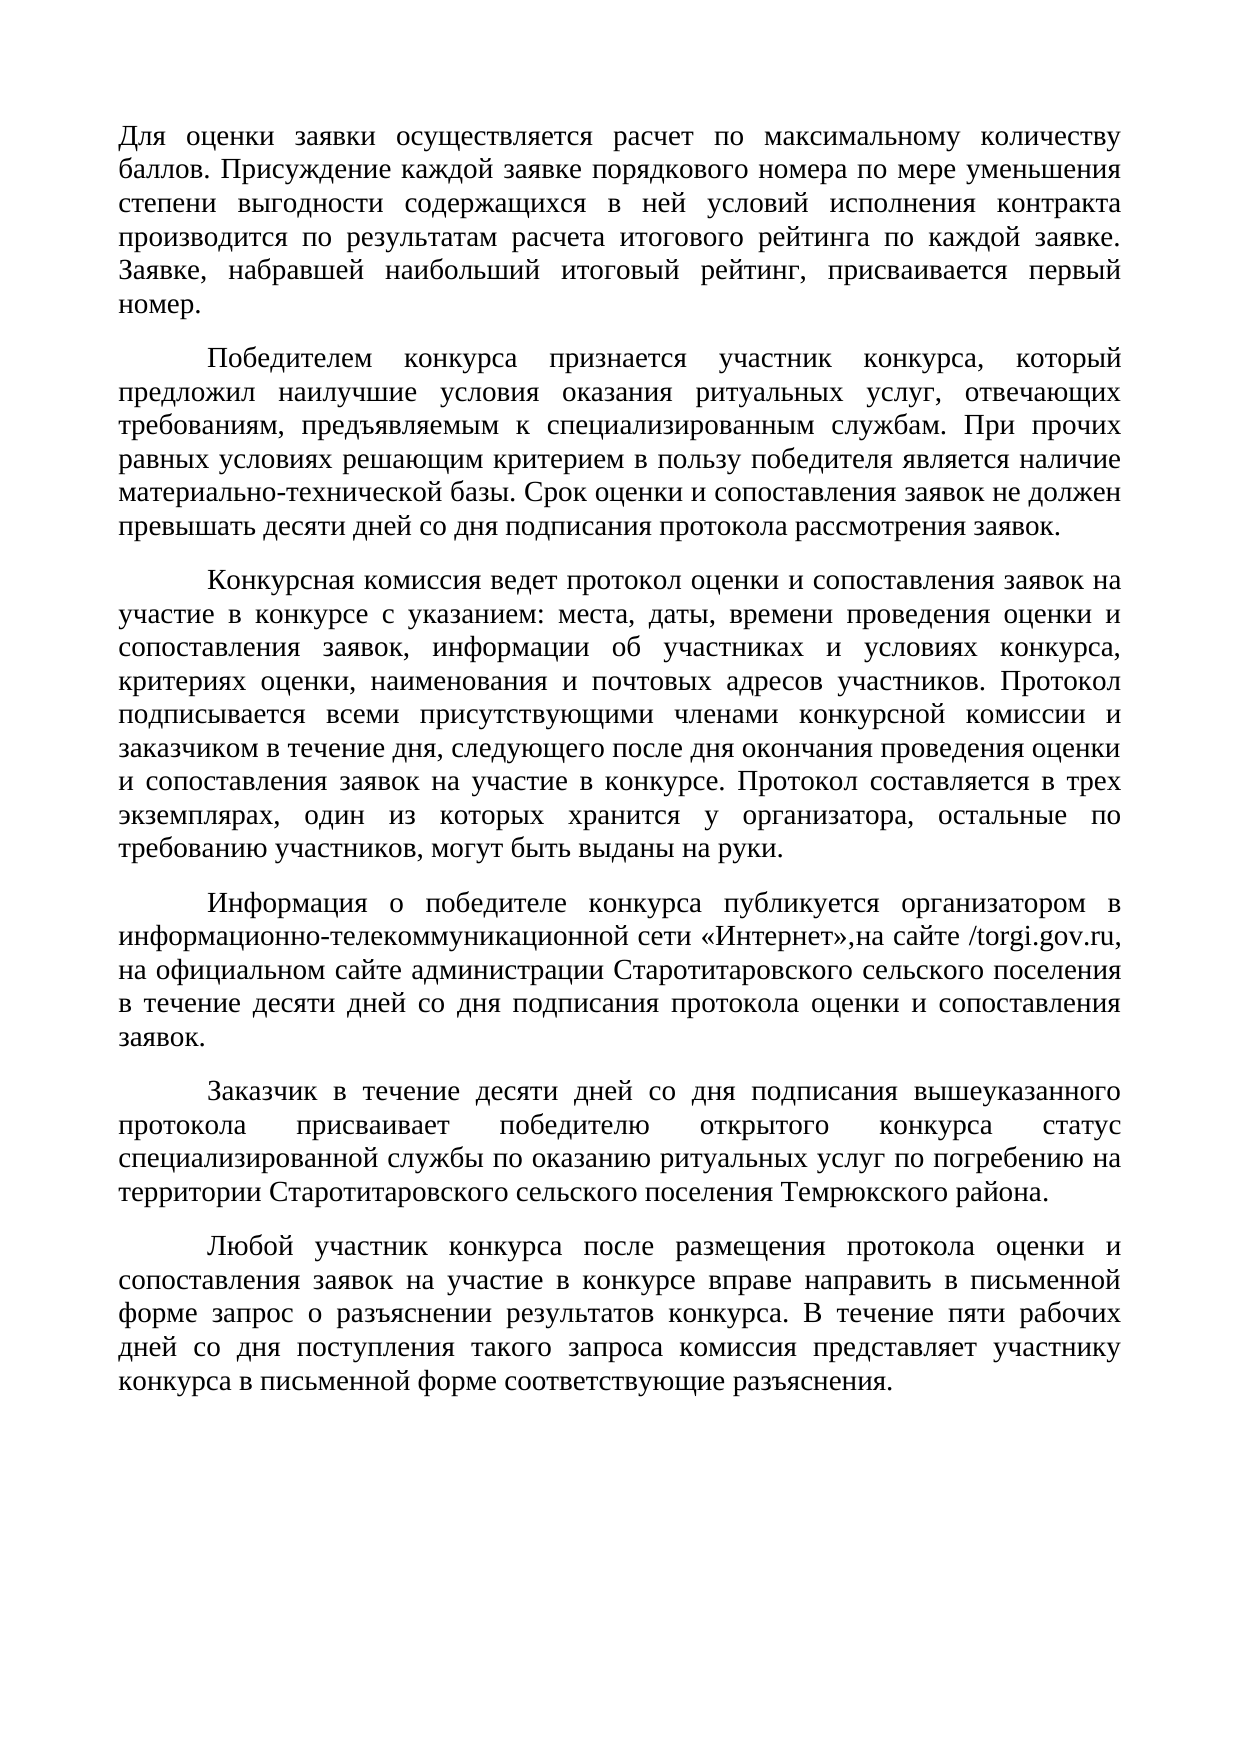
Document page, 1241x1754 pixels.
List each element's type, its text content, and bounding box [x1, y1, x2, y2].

text Заказчик в течение десяти дней со дня подписания вышеуказанного протокола присваивает победителю открытого конкурса статус специализированной службы по оказанию ритуальных услуг по погребению на территории Старотитаровского сельского поселения Темрюкского района. [118, 1073, 1122, 1208]
text Информация о победителе конкурса публикуется организатором в информационно-телекоммуникационной сети «Интернет»,на сайте /torgi.gov.ru, на официальном сайте администрации Старотитаровского сельского поселения в течение десяти дней со дня подписания протокола оценки и сопоставления заявок. [118, 885, 1122, 1053]
text Конкурсная комиссия ведет протокол оценки и сопоставления заявок на участие в конкурсе с указанием: места, даты, времени проведения оценки и сопоставления заявок, информации об участниках и условиях конкурса, критериях оценки, наименования и почтовых адресов участников. Протокол подписывается всеми присутствующими членами конкурсной комиссии и заказчиком в течение дня, следующего после дня окончания проведения оценки и сопоставления заявок на участие в конкурсе. Протокол составляется в трех экземплярах, один из которых хранится у организатора, остальные по требованию участников, могут быть выданы на руки. [118, 562, 1122, 864]
text Любой участник конкурса после размещения протокола оценки и сопоставления заявок на участие в конкурсе вправе направить в письменной форме запрос о разъяснении результатов конкурса. В течение пяти рабочих дней со дня поступления такого запроса комиссия представляет участнику конкурса в письменной форме соответствующие разъяснения. [118, 1228, 1122, 1396]
text Для оценки заявки осуществляется расчет по максимальному количеству баллов. Присуждение каждой заявке порядкового номера по мере уменьшения степени выгодности содержащихся в ней условий исполнения контракта производится по результатам расчета итогового рейтинга по каждой заявке. Заявке, набравшей наибольший итоговый рейтинг, присваивается первый номер. [118, 118, 1122, 319]
text Победителем конкурса признается участник конкурса, который предложил наилучшие условия оказания ритуальных услуг, отвечающих требованиям, предъявляемым к специализированным службам. При прочих равных условиях решающим критерием в пользу победителя является наличие материально-технической базы. Срок оценки и сопоставления заявок не должен превышать десяти дней со дня подписания протокола рассмотрения заявок. [118, 340, 1122, 541]
